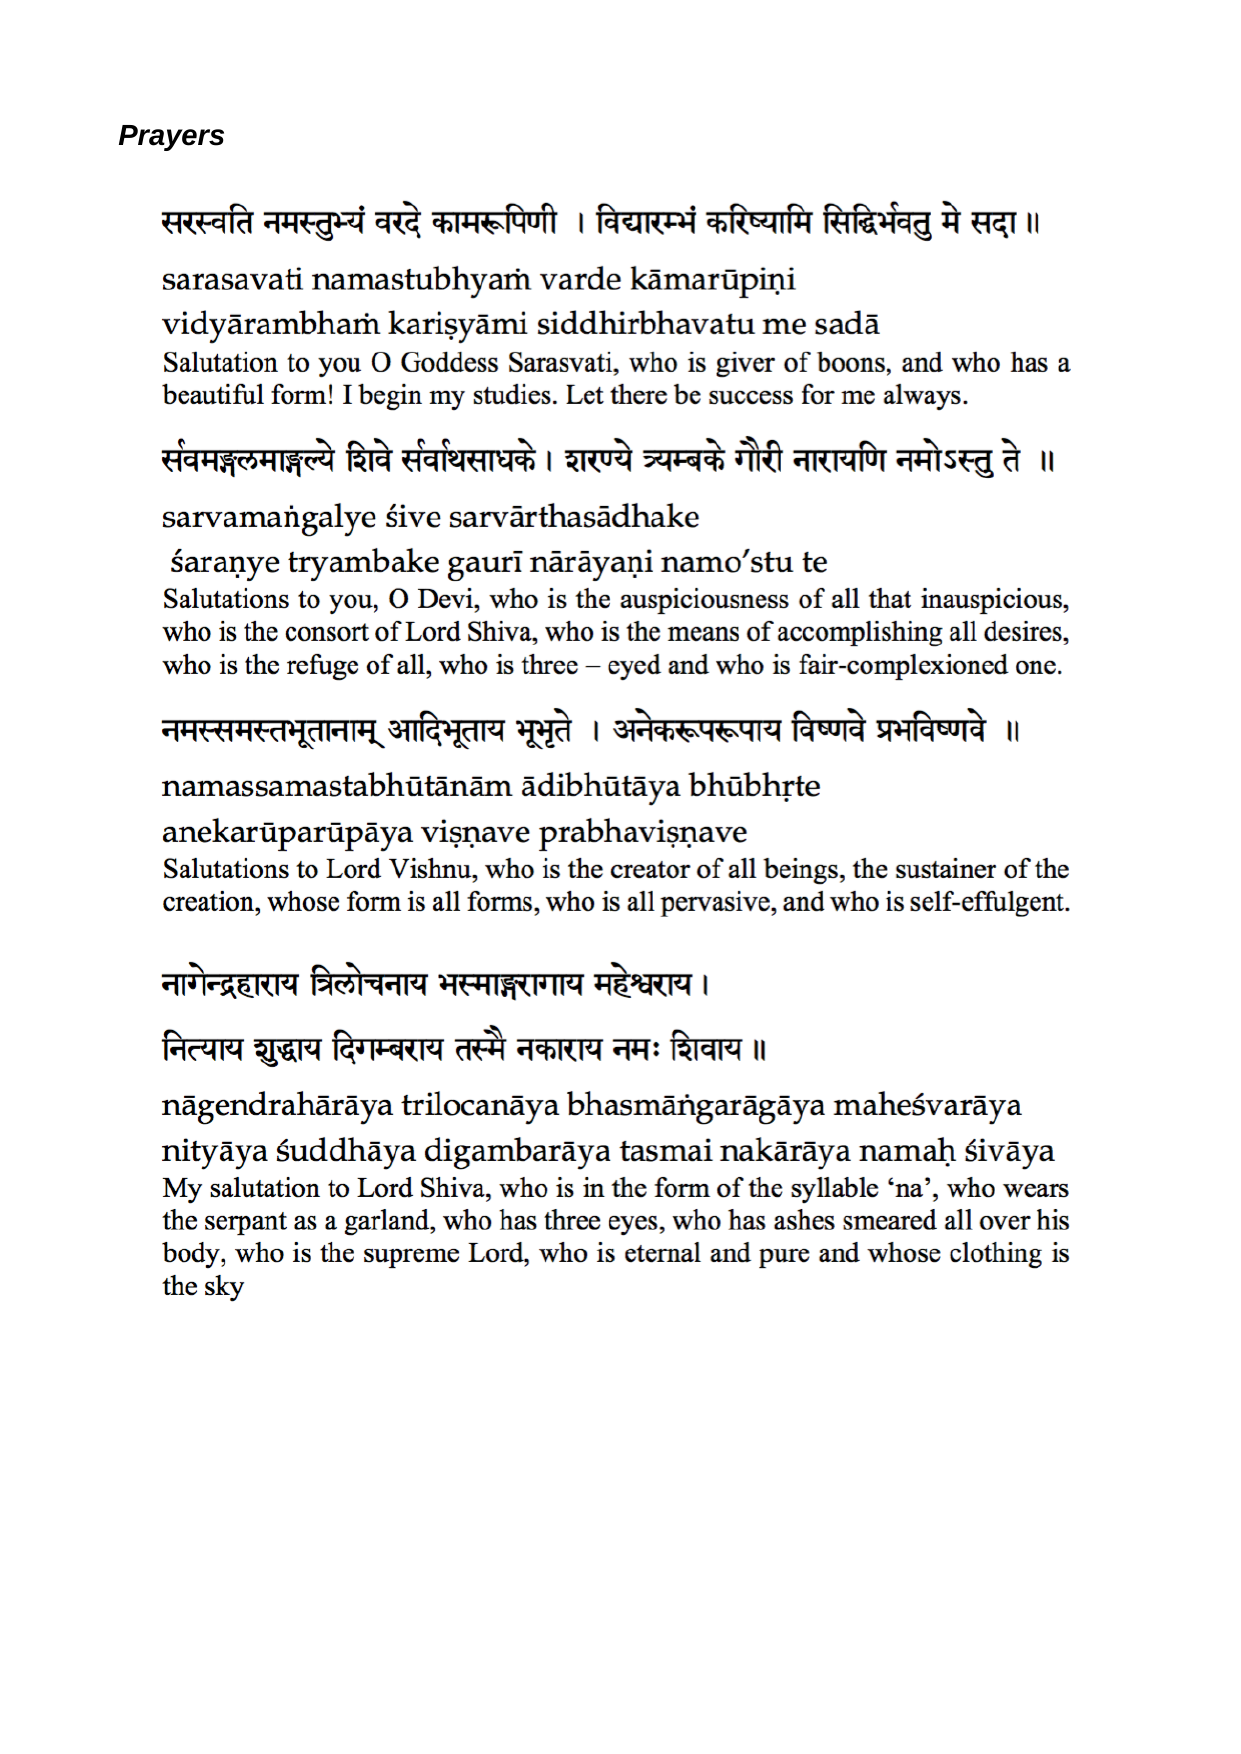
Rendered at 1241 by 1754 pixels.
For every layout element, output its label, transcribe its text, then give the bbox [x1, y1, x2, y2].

picture [118, 164, 1123, 1334]
subtitle Prayers [118, 118, 1122, 152]
